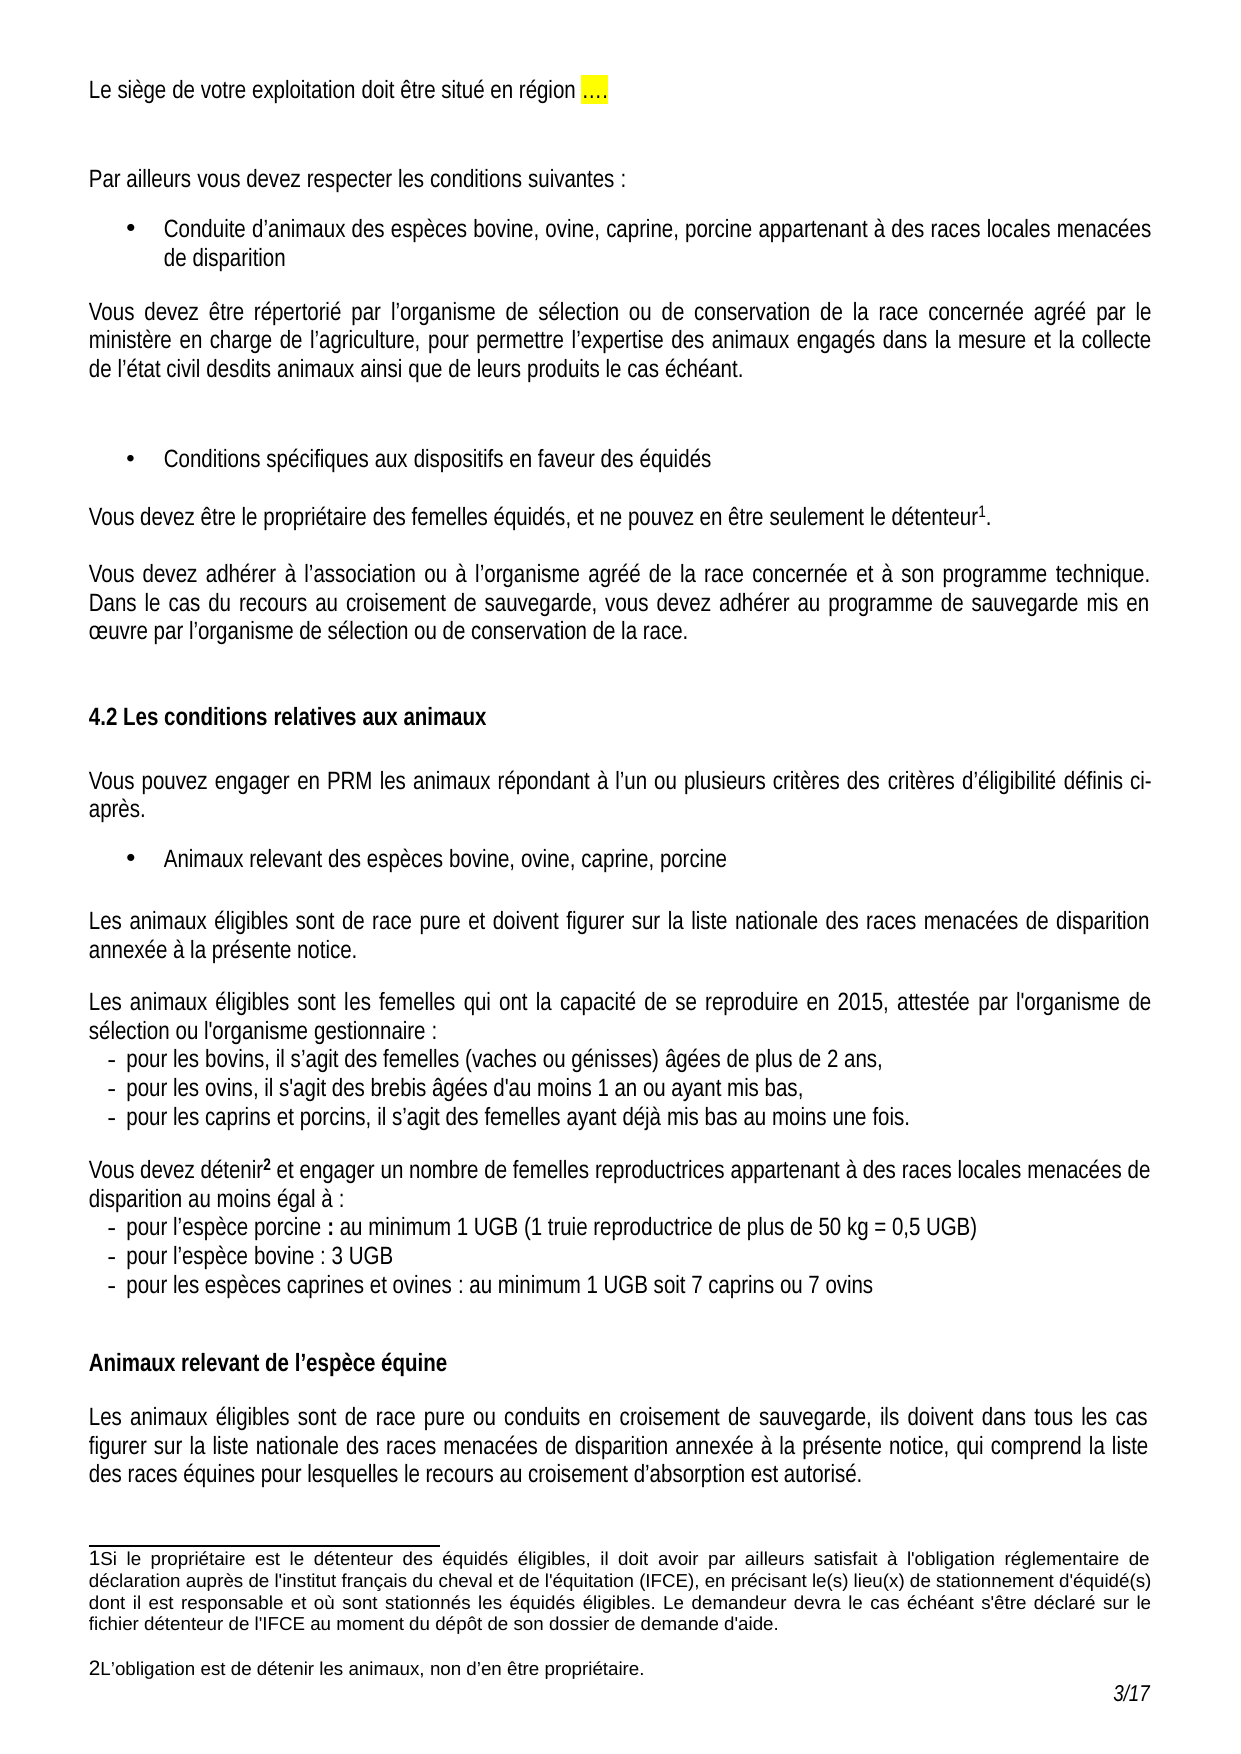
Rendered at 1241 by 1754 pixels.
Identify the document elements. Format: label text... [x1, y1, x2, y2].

text Si le propriétaire est le détenteur des équidés éligibles, il doit avoir par ailleurs satisfait à l'obligation réglementaire de déclaration auprès de l'institut français du cheval et de l'équitation (IFCE), en précisant le(s) lieu(x) de stationnement d'équidé(s) dont il est responsable et où sont stationnés les équidés éligibles. Le demandeur devra le cas échéant s'être déclaré sur le fichier détenteur de l'IFCE au moment du dépôt de son dossier de demande d'aide. [89, 1546, 1152, 1634]
text Les animaux éligibles sont de race pure et doivent figurer sur la liste nationale des races menacées de disparition annexée à la présente notice. [89, 906, 1152, 963]
subtitle Le siège de votre exploitation doit être situé en région …. [89, 75, 1152, 104]
list pour les bovins, il s’agit des femelles (vaches ou génisses) âgées de plus de 2 ans, [107, 1044, 1152, 1073]
list pour l’espèce porcine : au minimum 1 UGB (1 truie reproductrice de plus de 50 kg = 0,5 UGB) [107, 1212, 1152, 1241]
text Vous pouvez engager en PRM les animaux répondant à l’un ou plusieurs critères des critères d’éligibilité définis ci-après. [89, 766, 1152, 823]
text Les animaux éligibles sont les femelles qui ont la capacité de se reproduire en 2015, attestée par l'organisme de sélection ou l'organisme gestionnaire : [89, 987, 1152, 1044]
text Vous devez détenir et engager un nombre de femelles reproductrices appartenant à des races locales menacées de disparition au moins égal à : [89, 1155, 1152, 1212]
subtitle Les animaux éligibles sont de race pure ou conduits en croisement de sauvegarde, ils doivent dans tous les cas figurer sur la liste nationale des races menacées de disparition annexée à la présente notice, qui comprend la liste des races équines pour lesquelles le recours au croisement d’absorption est autorisé. [89, 1402, 1152, 1488]
subtitle Animaux relevant de l’espèce équine [89, 1348, 1152, 1377]
subtitle Vous devez être répertorié par l’organisme de sélection ou de conservation de la race concernée agréé par le ministère en charge de l’agriculture, pour permettre l’expertise des animaux engagés dans la mesure et la collecte de l’état civil desdits animaux ainsi que de leurs produits le cas échéant. [89, 297, 1152, 382]
list pour les espèces caprines et ovines : au minimum 1 UGB soit 7 caprins ou 7 ovins [107, 1270, 1152, 1299]
list pour l’espèce bovine : 3 UGB [107, 1241, 1152, 1270]
text L’obligation est de détenir les animaux, non d’en être propriétaire. [89, 1656, 1152, 1680]
text Vous devez être le propriétaire des femelles équidés, et ne pouvez en être seulement le détenteur. [89, 502, 1152, 530]
list Conditions spécifiques aux dispositifs en faveur des équidés [126, 444, 1152, 473]
list pour les caprins et porcins, il s’agit des femelles ayant déjà mis bas au moins une fois. [107, 1102, 1152, 1131]
list pour les ovins, il s'agit des brebis âgées d'au moins 1 an ou ayant mis bas, [107, 1073, 1152, 1102]
text Vous devez adhérer à l’association ou à l’organisme agréé de la race concernée et à son programme technique. Dans le cas du recours au croisement de sauvegarde, vous devez adhérer au programme de sauvegarde mis en œuvre par l’organisme de sélection ou de conservation de la race. [89, 559, 1152, 645]
list Animaux relevant des espèces bovine, ovine, caprine, porcine [126, 844, 1152, 873]
text Par ailleurs vous devez respecter les conditions suivantes : [89, 164, 1152, 193]
list Conduite d’animaux des espèces bovine, ovine, caprine, porcine appartenant à des races locales menacées de disparition [126, 213, 1152, 272]
subtitle 4.2 Les conditions relatives aux animaux [89, 702, 1152, 731]
